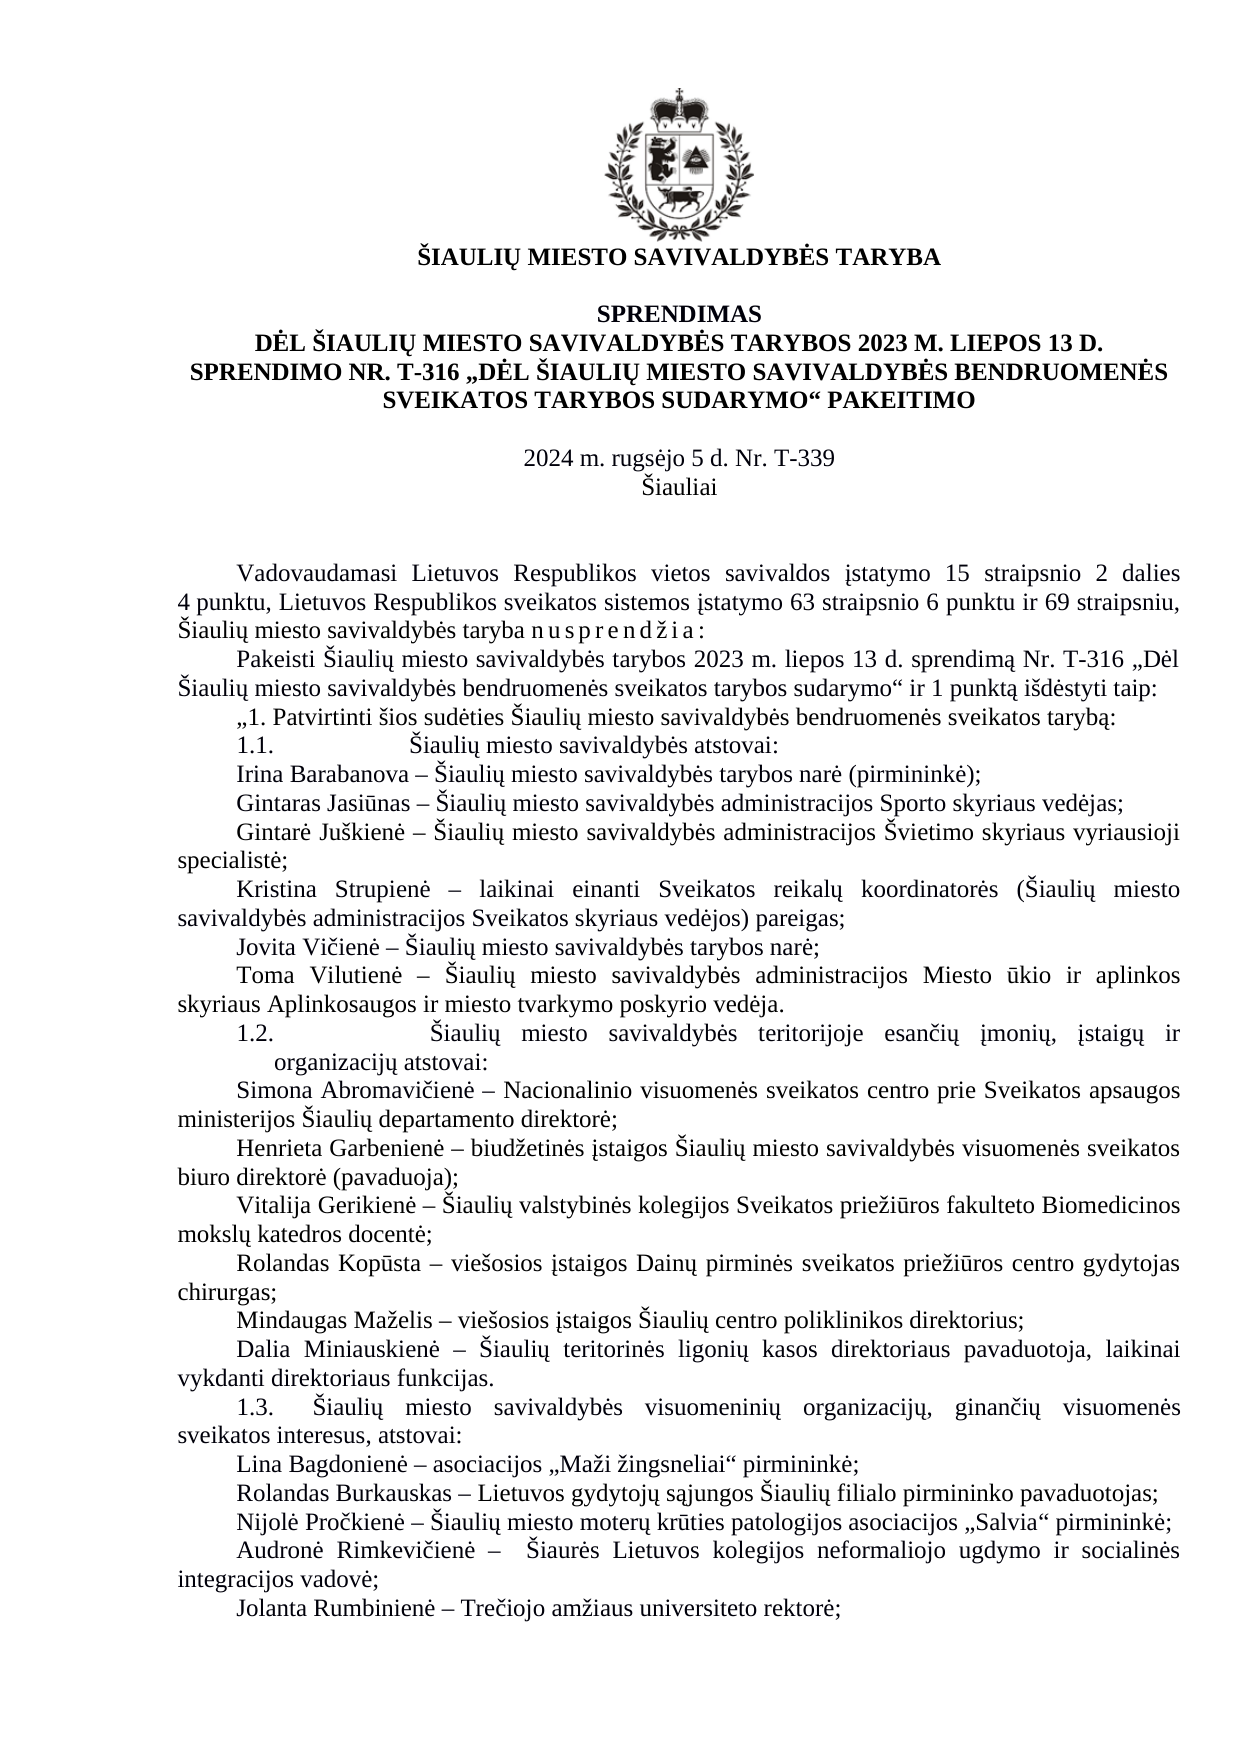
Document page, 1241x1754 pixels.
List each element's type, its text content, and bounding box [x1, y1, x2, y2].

text „1. Patvirtinti šios sudėties Šiaulių miesto savivaldybės bendruomenės sveikatos tarybą: [236, 702, 1181, 731]
text Rolandas Burkauskas – Lietuvos gydytojų sąjungos Šiaulių filialo pirmininko pavaduotojas; [177, 1478, 1181, 1507]
text Henrieta Garbenienė – biudžetinės įstaigos Šiaulių miesto savivaldybės visuomenės sveikatos biuro direktorė (pavaduoja); [177, 1133, 1181, 1191]
text Vadovaudamasi Lietuvos Respublikos vietos savivaldos įstatymo 15 straipsnio 2 dalies 4 punktu, Lietuvos Respublikos sveikatos sistemos įstatymo 63 straipsnio 6 punktu ir 69 straipsniu, Šiaulių miesto savivaldybės taryba nusprendžia: [177, 558, 1181, 644]
text 2024 m. rugsėjo 5 d. Nr. T-339 [177, 443, 1181, 472]
text Audronė Rimkevičienė – Šiaurės Lietuvos kolegijos neformaliojo ugdymo ir socialinės integracijos vadovė; [177, 1536, 1181, 1593]
text Dalia Miniauskienė – Šiaulių teritorinės ligonių kasos direktoriaus pavaduotoja, laikinai vykdanti direktoriaus funkcijas. [177, 1334, 1181, 1392]
text Jovita Vičienė – Šiaulių miesto savivaldybės tarybos narė; [177, 932, 1181, 961]
text ŠIAULIŲ MIESTO SAVIVALDYBĖS TARYBA [177, 242, 1181, 271]
text Kristina Strupienė – laikinai einanti Sveikatos reikalų koordinatorės (Šiaulių miesto savivaldybės administracijos Sveikatos skyriaus vedėjos) pareigas; [177, 874, 1181, 932]
text Toma Vilutienė – Šiaulių miesto savivaldybės administracijos Miesto ūkio ir aplinkos skyriaus Aplinkosaugos ir miesto tvarkymo poskyrio vedėja. [177, 961, 1181, 1018]
text Simona Abromavičienė – Nacionalinio visuomenės sveikatos centro prie Sveikatos apsaugos ministerijos Šiaulių departamento direktorė; [177, 1076, 1181, 1133]
text Vitalija Gerikienė – Šiaulių valstybinės kolegijos Sveikatos priežiūros fakulteto Biomedicinos mokslų katedros docentė; [177, 1191, 1181, 1248]
text Gintaras Jasiūnas – Šiaulių miesto savivaldybės administracijos Sporto skyriaus vedėjas; [177, 788, 1181, 817]
text 1.2. Šiaulių miesto savivaldybės teritorijoje esančių įmonių, įstaigų ir organizacijų atstovai: [236, 1018, 1181, 1076]
text 1.1. Šiaulių miesto savivaldybės atstovai: [236, 731, 1181, 759]
text Rolandas Kopūsta – viešosios įstaigos Dainų pirminės sveikatos priežiūros centro gydytojas chirurgas; [177, 1248, 1181, 1306]
text Jolanta Rumbinienė – Trečiojo amžiaus universiteto rektorė; [177, 1593, 1181, 1622]
text Nijolė Pročkienė – Šiaulių miesto moterų krūties patologijos asociacijos „Salvia“ pirmininkė; [177, 1507, 1181, 1536]
text Gintarė Juškienė – Šiaulių miesto savivaldybės administracijos Švietimo skyriaus vyriausioji specialistė; [177, 817, 1181, 874]
text SPRENDIMAS [177, 299, 1181, 328]
text 1.3. Šiaulių miesto savivaldybės visuomeninių organizacijų, ginančių visuomenės sveikatos interesus, atstovai: [177, 1392, 1181, 1449]
text Mindaugas Maželis – viešosios įstaigos Šiaulių centro poliklinikos direktorius; [177, 1306, 1181, 1334]
text Lina Bagdonienė – asociacijos „Maži žingsneliai“ pirmininkė; [177, 1449, 1181, 1478]
text Irina Barabanova – Šiaulių miesto savivaldybės tarybos narė (pirmininkė); [177, 759, 1181, 788]
text Šiauliai [177, 472, 1181, 501]
text Pakeisti Šiaulių miesto savivaldybės tarybos 2023 m. liepos 13 d. sprendimą Nr. T-316 „Dėl Šiaulių miesto savivaldybės bendruomenės sveikatos tarybos sudarymo“ ir 1 punktą išdėstyti taip: [177, 644, 1181, 702]
text DĖL ŠIAULIŲ MIESTO SAVIVALDYBĖS TARYBOS 2023 M. LIEPOS 13 D. SPRENDIMO NR. T-316 „DĖL ŠIAULIŲ MIESTO SAVIVALDYBĖS BENDRUOMENĖS SVEIKATOS TARYBOS SUDARYMO“ PAKEITIMO [177, 328, 1181, 414]
